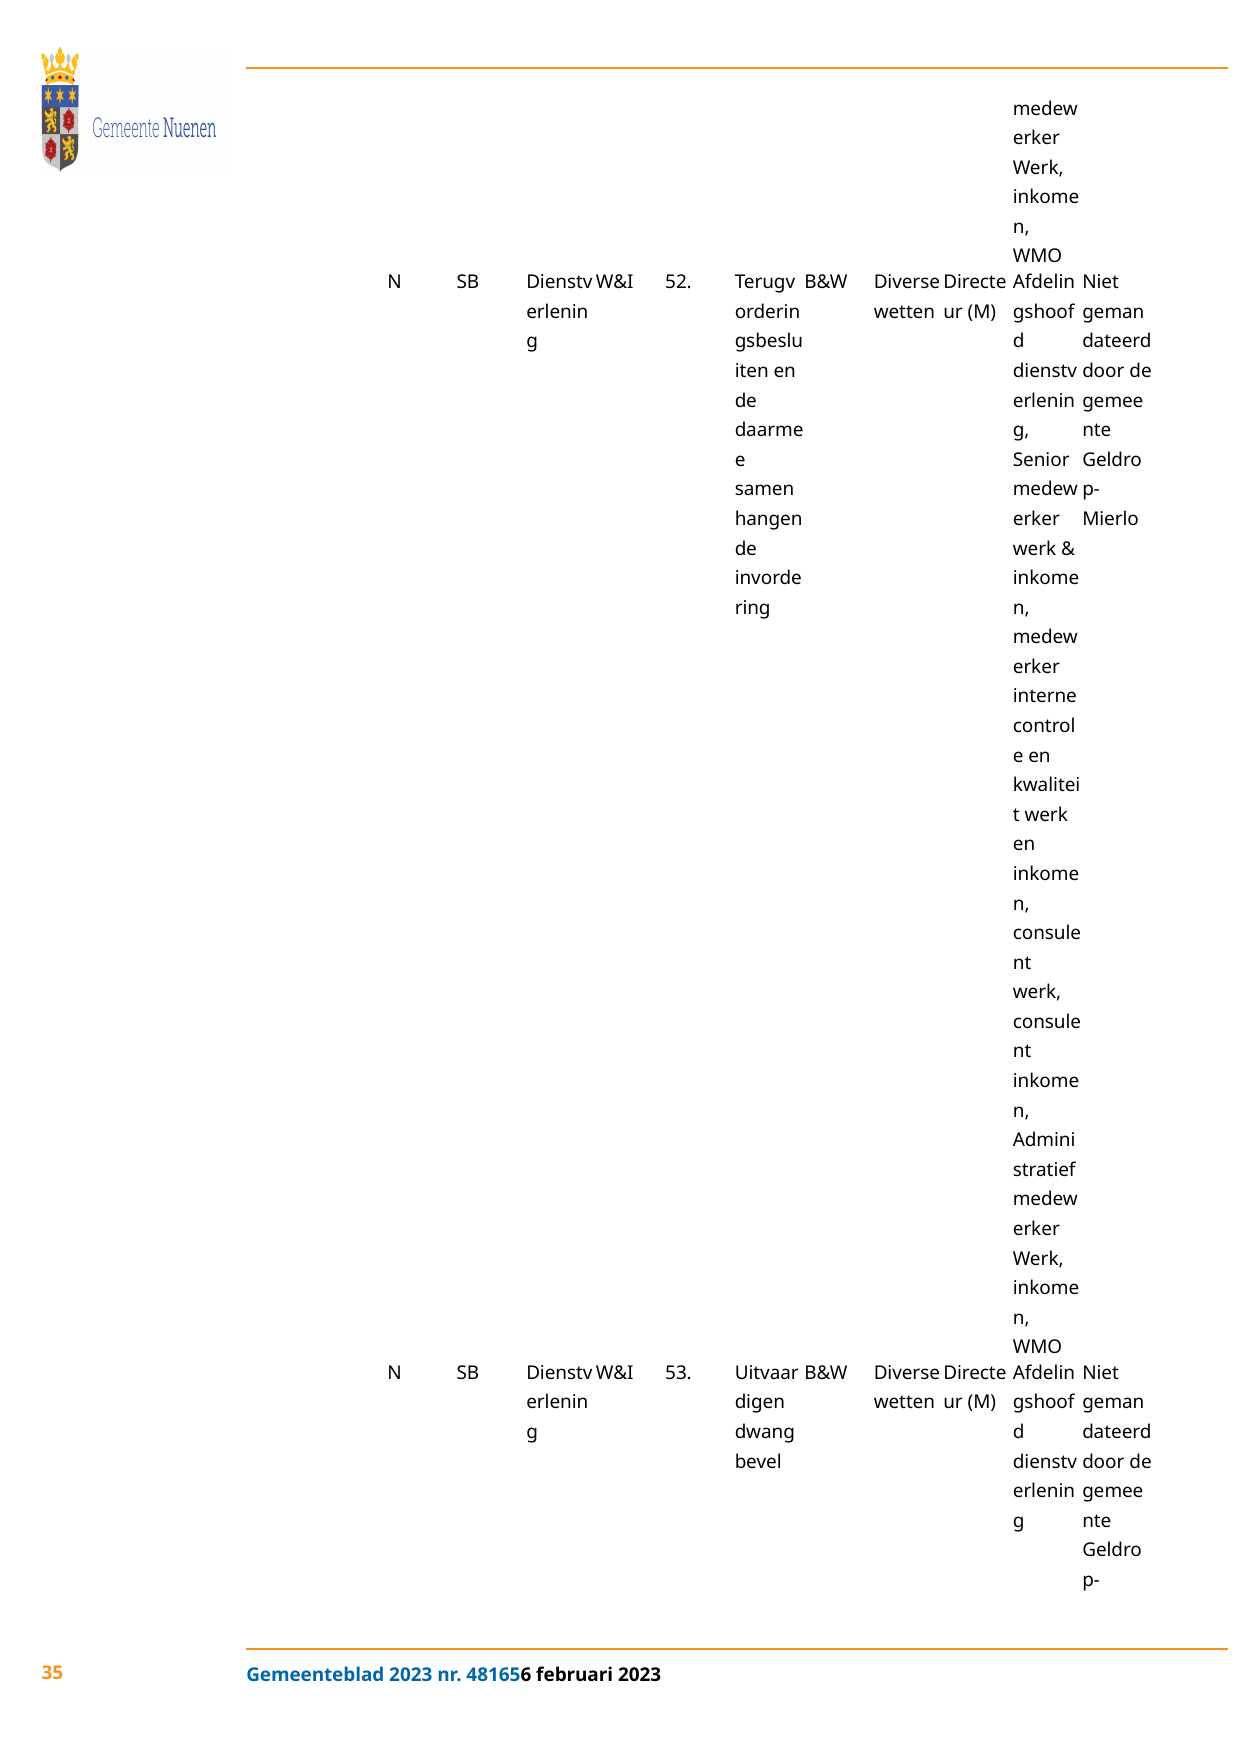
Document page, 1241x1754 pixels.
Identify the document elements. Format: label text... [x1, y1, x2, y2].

picture [41, 47, 231, 172]
table_cell [248, 269, 317, 1359]
table_cell [456, 95, 526, 268]
table_cell [318, 269, 387, 1359]
table_cell [874, 95, 943, 268]
table_cell [318, 95, 387, 268]
table_cell Directeur (M) [943, 1359, 1013, 1592]
table_cell SB [456, 1359, 526, 1592]
table_cell B&W [804, 269, 873, 1359]
table_cell [526, 95, 596, 268]
table_cell [248, 95, 317, 268]
table_cell [318, 1359, 387, 1592]
table_cell medewerker Werk, inkomen, WMO [1013, 95, 1082, 268]
table_cell [665, 95, 734, 268]
table_cell Diverse wetten [874, 1359, 943, 1592]
table_cell N [387, 1359, 456, 1592]
table_cell Uitvaardigen dwangbevel [735, 1359, 804, 1592]
table_cell Niet gemandateerd door de gemeente Geldrop-Mierlo [1082, 269, 1152, 1359]
table_cell Afdelingshoofd dienstverlening, Senior medewerker werk & inkomen, medewerker interne controle en kwaliteit werk en inkomen, consulent werk, consulent inkomen, Administratief medewerker Werk, inkomen, WMO [1013, 269, 1082, 1359]
table_cell W&I [596, 1359, 665, 1592]
table_cell [1082, 95, 1152, 268]
table_cell [596, 95, 665, 268]
table_cell [248, 1359, 317, 1592]
table_cell 53. [665, 1359, 734, 1592]
table_cell Dienstverlening [526, 1359, 596, 1592]
table_cell Niet gemandateerd door de gemeente Geldrop- [1082, 1359, 1152, 1592]
table_cell SB [456, 269, 526, 1359]
table_cell Directeur (M) [943, 269, 1013, 1359]
table_cell B&W [804, 1359, 873, 1592]
table_cell Dienstverlening [526, 269, 596, 1359]
table_cell [804, 95, 873, 268]
table_cell 52. [665, 269, 734, 1359]
table_cell [387, 95, 456, 268]
table_cell Terugvorderingsbesluiten en de daarmee samenhangende invordering [735, 269, 804, 1359]
table_cell N [387, 269, 456, 1359]
table_cell Diverse wetten [874, 269, 943, 1359]
table_cell W&I [596, 269, 665, 1359]
table_cell [735, 95, 804, 268]
table_cell Afdelingshoofd dienstverlening [1013, 1359, 1082, 1592]
table_cell [943, 95, 1013, 268]
